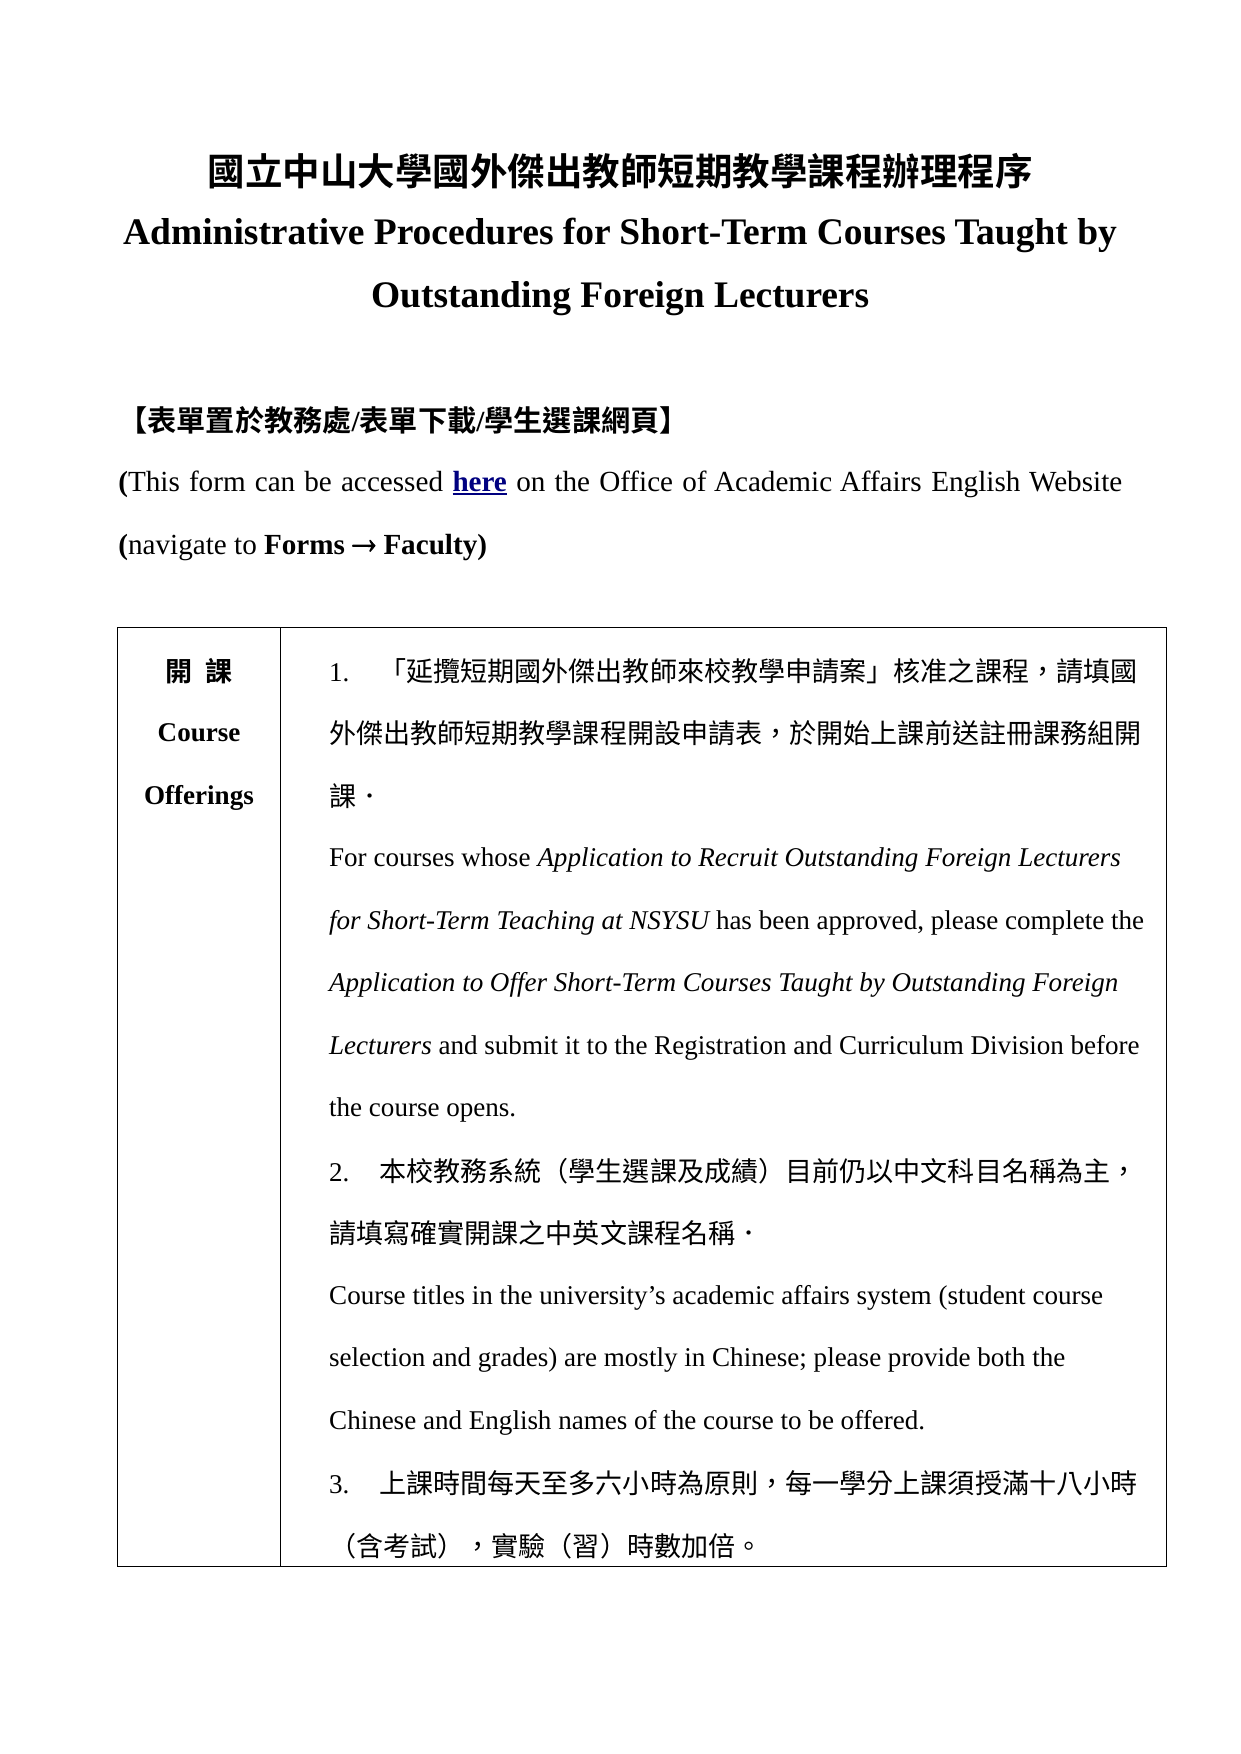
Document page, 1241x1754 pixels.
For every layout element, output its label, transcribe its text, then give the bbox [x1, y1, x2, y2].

table_header 「延攬短期國外傑出教師來校教學申請案」核准之課程，請填國外傑出教師短期教學課程開設申請表，於開始上課前送註冊課務組開課． For courses whose Application to Recruit Outstanding Foreign Lecturers for Short-Term Teaching at NSYSU has been approved, please complete the Application to Offer Short-Term Courses Taught by Outstanding Foreign Lecturers and submit it to the Registration and Curriculum Division before the course opens. 本校教務系統（學生選課及成績）目前仍以中文科目名稱為主，請填寫確實開課之中英文課程名稱． Course titles in the university’s academic affairs system (student course selection and grades) are mostly in Chinese; please provide both the Chinese and English names of the course to be offered. 上課時間每天至多六小時為原則，每一學分上課須授滿十八小時（含考試），實驗（習）時數加倍。 [281, 628, 1166, 1566]
text (This form can be accessed here on the Office of Academic Affairs English Website (navigate to Forms  Faculty) [118, 439, 1122, 564]
text 【表單置於教務處/表單下載/學生選課網頁】 [118, 377, 1122, 439]
text Administrative Procedures for Short-Term Courses Taught by Outstanding Foreign Lecturers [118, 189, 1122, 314]
text 國立中山大學國外傑出教師短期教學課程辦理程序 [118, 127, 1122, 189]
table_header 開 課 Course Offerings [118, 628, 280, 1566]
